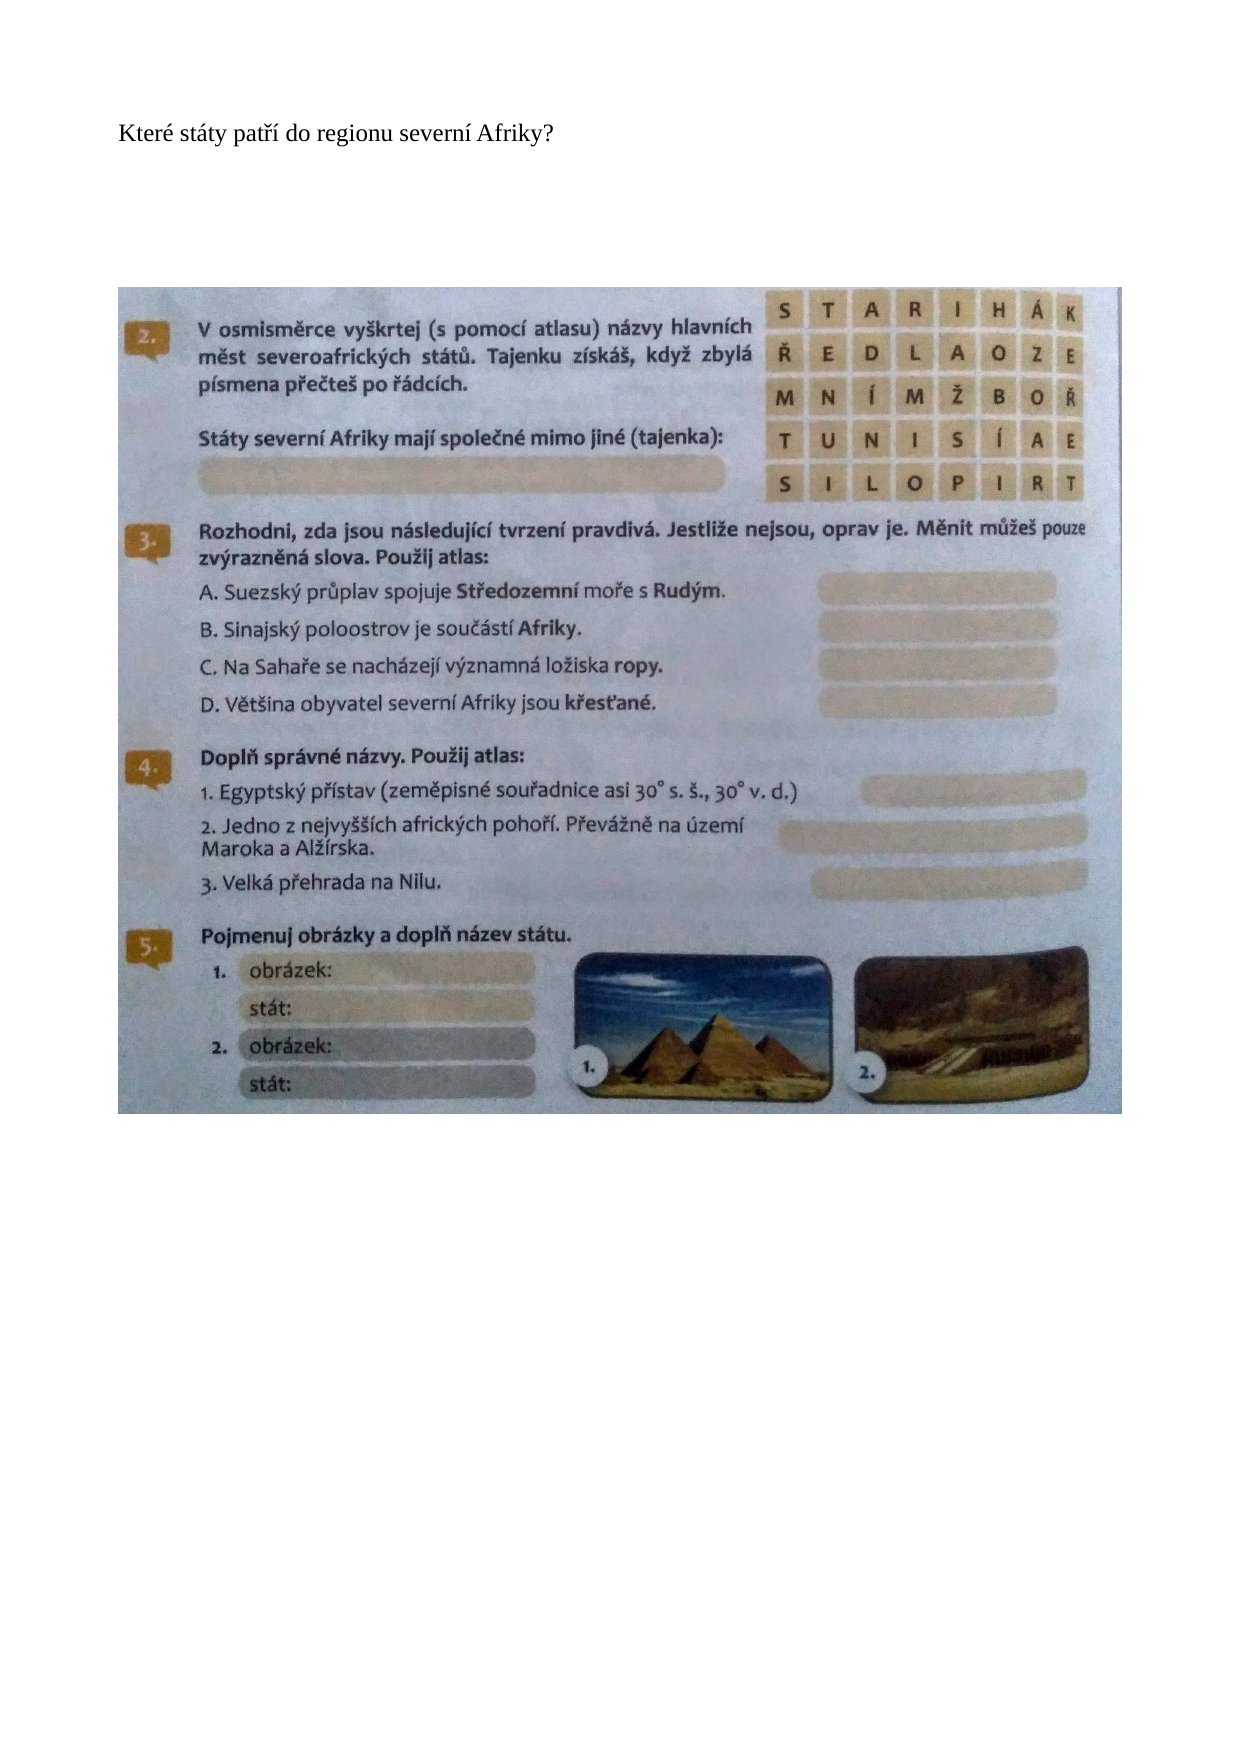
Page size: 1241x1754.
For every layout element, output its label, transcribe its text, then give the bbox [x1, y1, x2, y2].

text Které státy patří do regionu severní Afriky? [118, 118, 1122, 147]
picture [118, 287, 1122, 1114]
